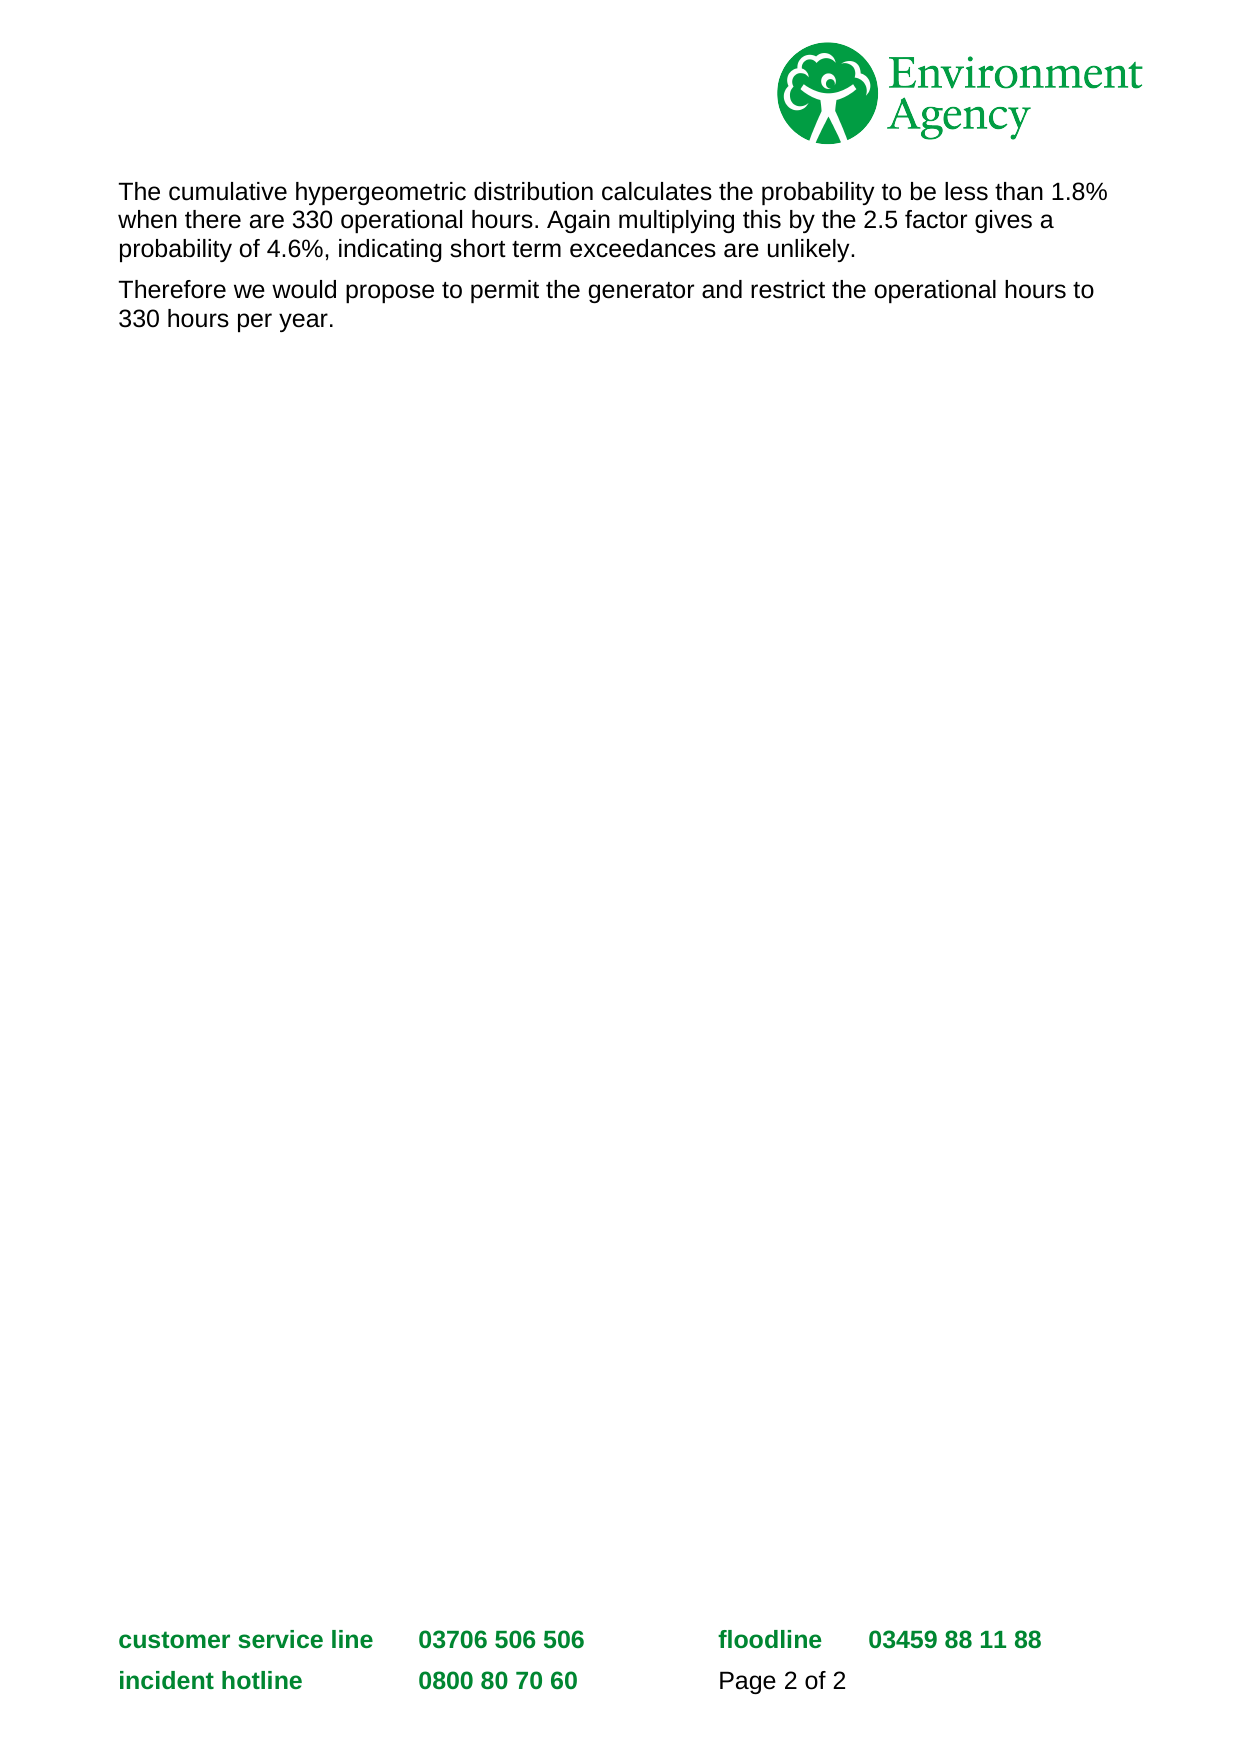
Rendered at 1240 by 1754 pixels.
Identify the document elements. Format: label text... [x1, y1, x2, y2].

text Therefore we would propose to permit the generator and restrict the operational hours to 330 hours per year. [118, 275, 1121, 333]
text The cumulative hypergeometric distribution calculates the probability to be less than 1.8% when there are 330 operational hours. Again multiplying this by the 2.5 factor gives a probability of 4.6%, indicating short term exceedances are unlikely. [118, 176, 1121, 263]
